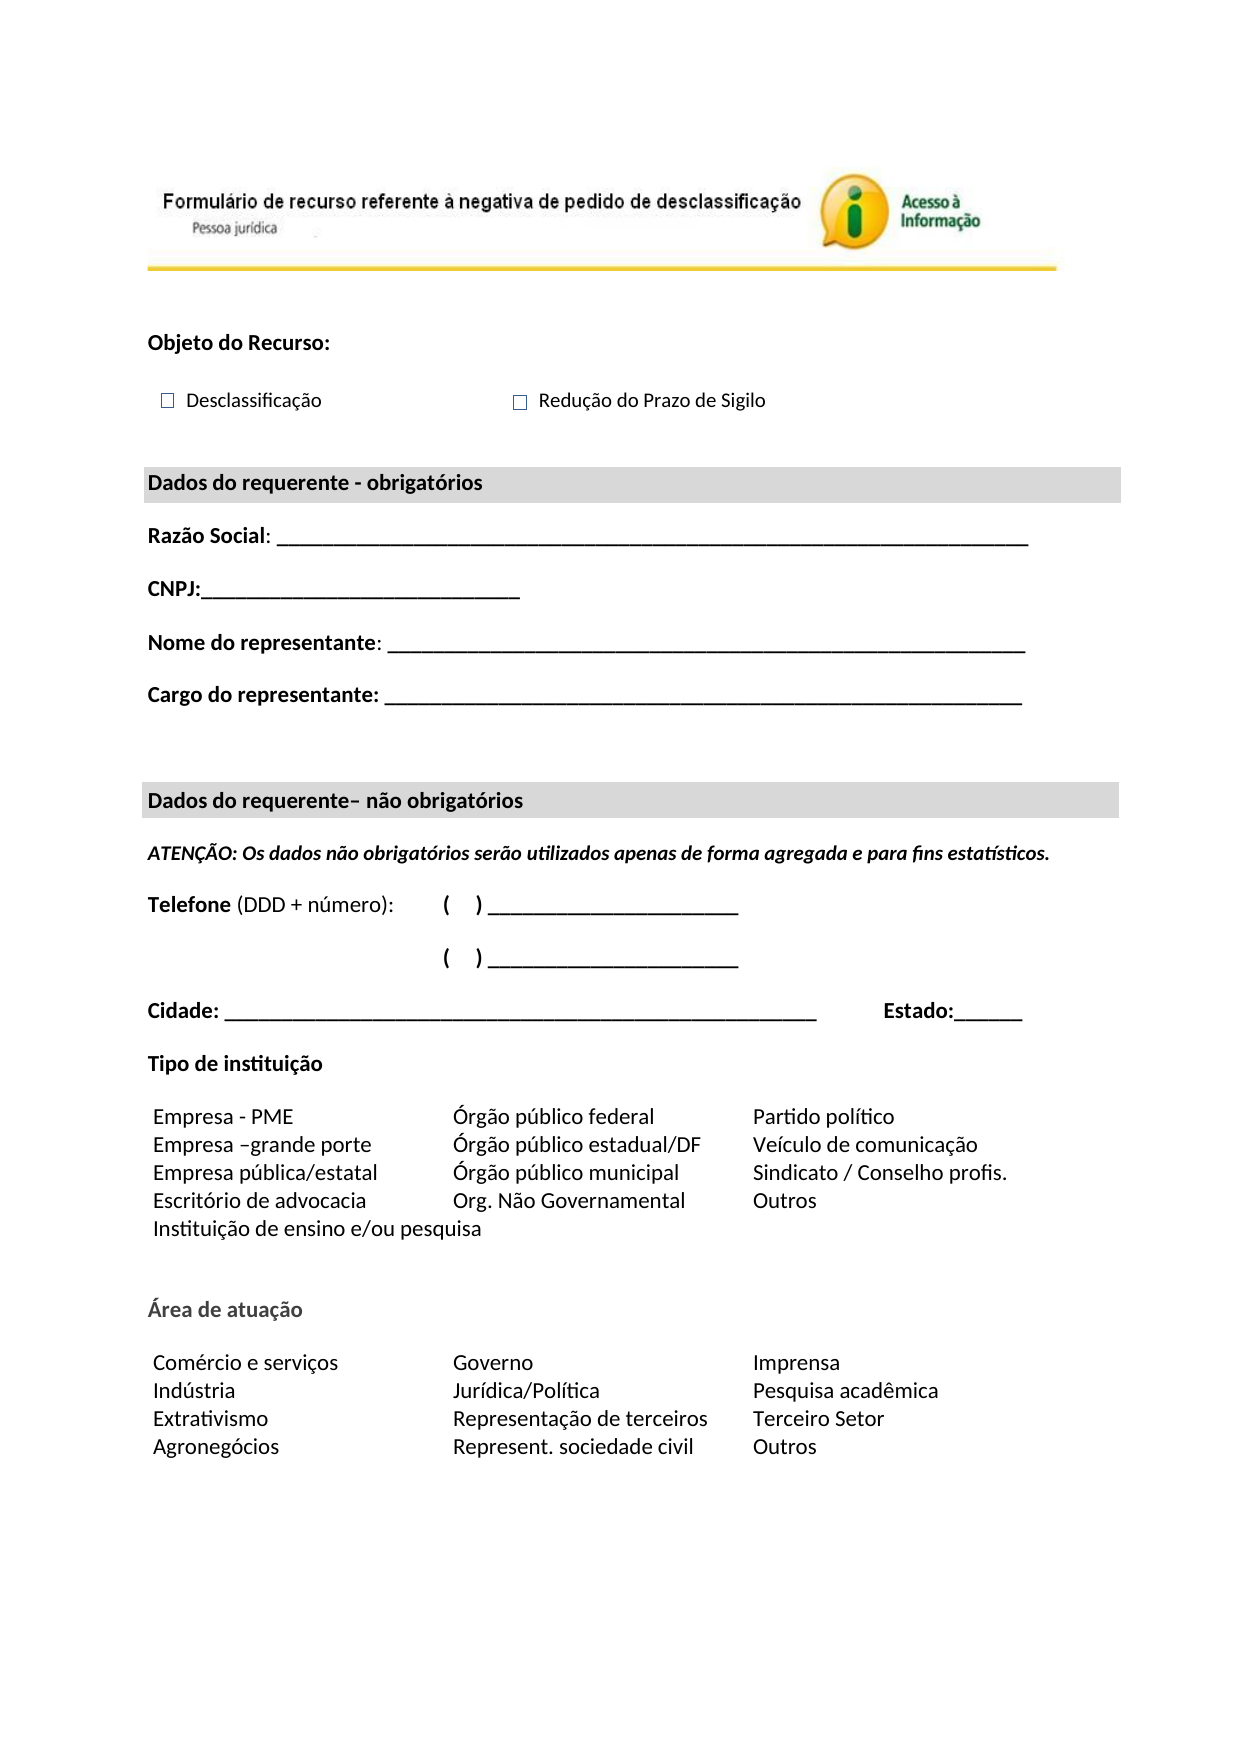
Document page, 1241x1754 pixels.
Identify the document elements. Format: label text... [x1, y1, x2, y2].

table_header  Partido político [748, 1102, 1048, 1130]
table_cell  Outros [748, 1186, 1048, 1214]
table_header  Imprensa [748, 1348, 1048, 1376]
table_header  Empresa - PME [148, 1102, 448, 1130]
table_header [148, 384, 175, 416]
text CNPJ:____________________________ [148, 574, 1092, 603]
text Razão Social: __________________________________________________________________ [148, 522, 1092, 549]
table_cell  Represent. sociedade civil [448, 1432, 748, 1460]
table_header Redução do Prazo de Sigilo [513, 384, 1056, 416]
table_cell  Pesquisa acadêmica [748, 1376, 1048, 1404]
table_cell  Outros [748, 1432, 1048, 1460]
table_cell  Jurídica/Política [448, 1376, 748, 1404]
text Tipo de instituição [148, 1049, 1092, 1077]
table_header  Comércio e serviços [148, 1348, 448, 1376]
text Cargo do representante: ________________________________________________________ [148, 681, 1092, 709]
table_cell  Instituição de ensino e/ou pesquisa [148, 1214, 1048, 1242]
table_header  Governo [448, 1348, 748, 1376]
text ATENÇÃO: Os dados não obrigatórios serão utilizados apenas de forma agregada e para fins estatísticos. [148, 840, 1092, 865]
table_cell  Indústria [148, 1376, 448, 1404]
text Nome do representante: ________________________________________________________ [148, 628, 1092, 656]
table_cell  Órgão público municipal [448, 1158, 748, 1186]
text Cidade: ____________________________________________________ Estado:______ [148, 996, 1092, 1024]
table_cell  Org. Não Governamental [448, 1186, 748, 1214]
text ( ) ______________________ [148, 943, 1092, 971]
table_header  Órgão público federal [448, 1102, 748, 1130]
table_cell  Representação de terceiros [448, 1404, 748, 1432]
table_header Desclassificação [175, 384, 513, 416]
table_cell  Órgão público estadual/DF [448, 1130, 748, 1158]
table_cell  Veículo de comunicação [748, 1130, 1048, 1158]
table_cell  Escritório de advocacia [148, 1186, 448, 1214]
text Objeto do Recurso: [148, 328, 1092, 384]
table_cell  Sindicato / Conselho profis. [748, 1158, 1048, 1186]
table_cell  Empresa pública/estatal [148, 1158, 448, 1186]
text Área de atuação [148, 1295, 1092, 1323]
table_cell  Extrativismo [148, 1404, 448, 1432]
table_cell  Terceiro Setor [748, 1404, 1048, 1432]
text Telefone (DDD + número): ( ) ______________________ [148, 890, 1092, 918]
table_cell  Empresa –grande porte [148, 1130, 448, 1158]
table_cell  Agronegócios [148, 1432, 448, 1460]
